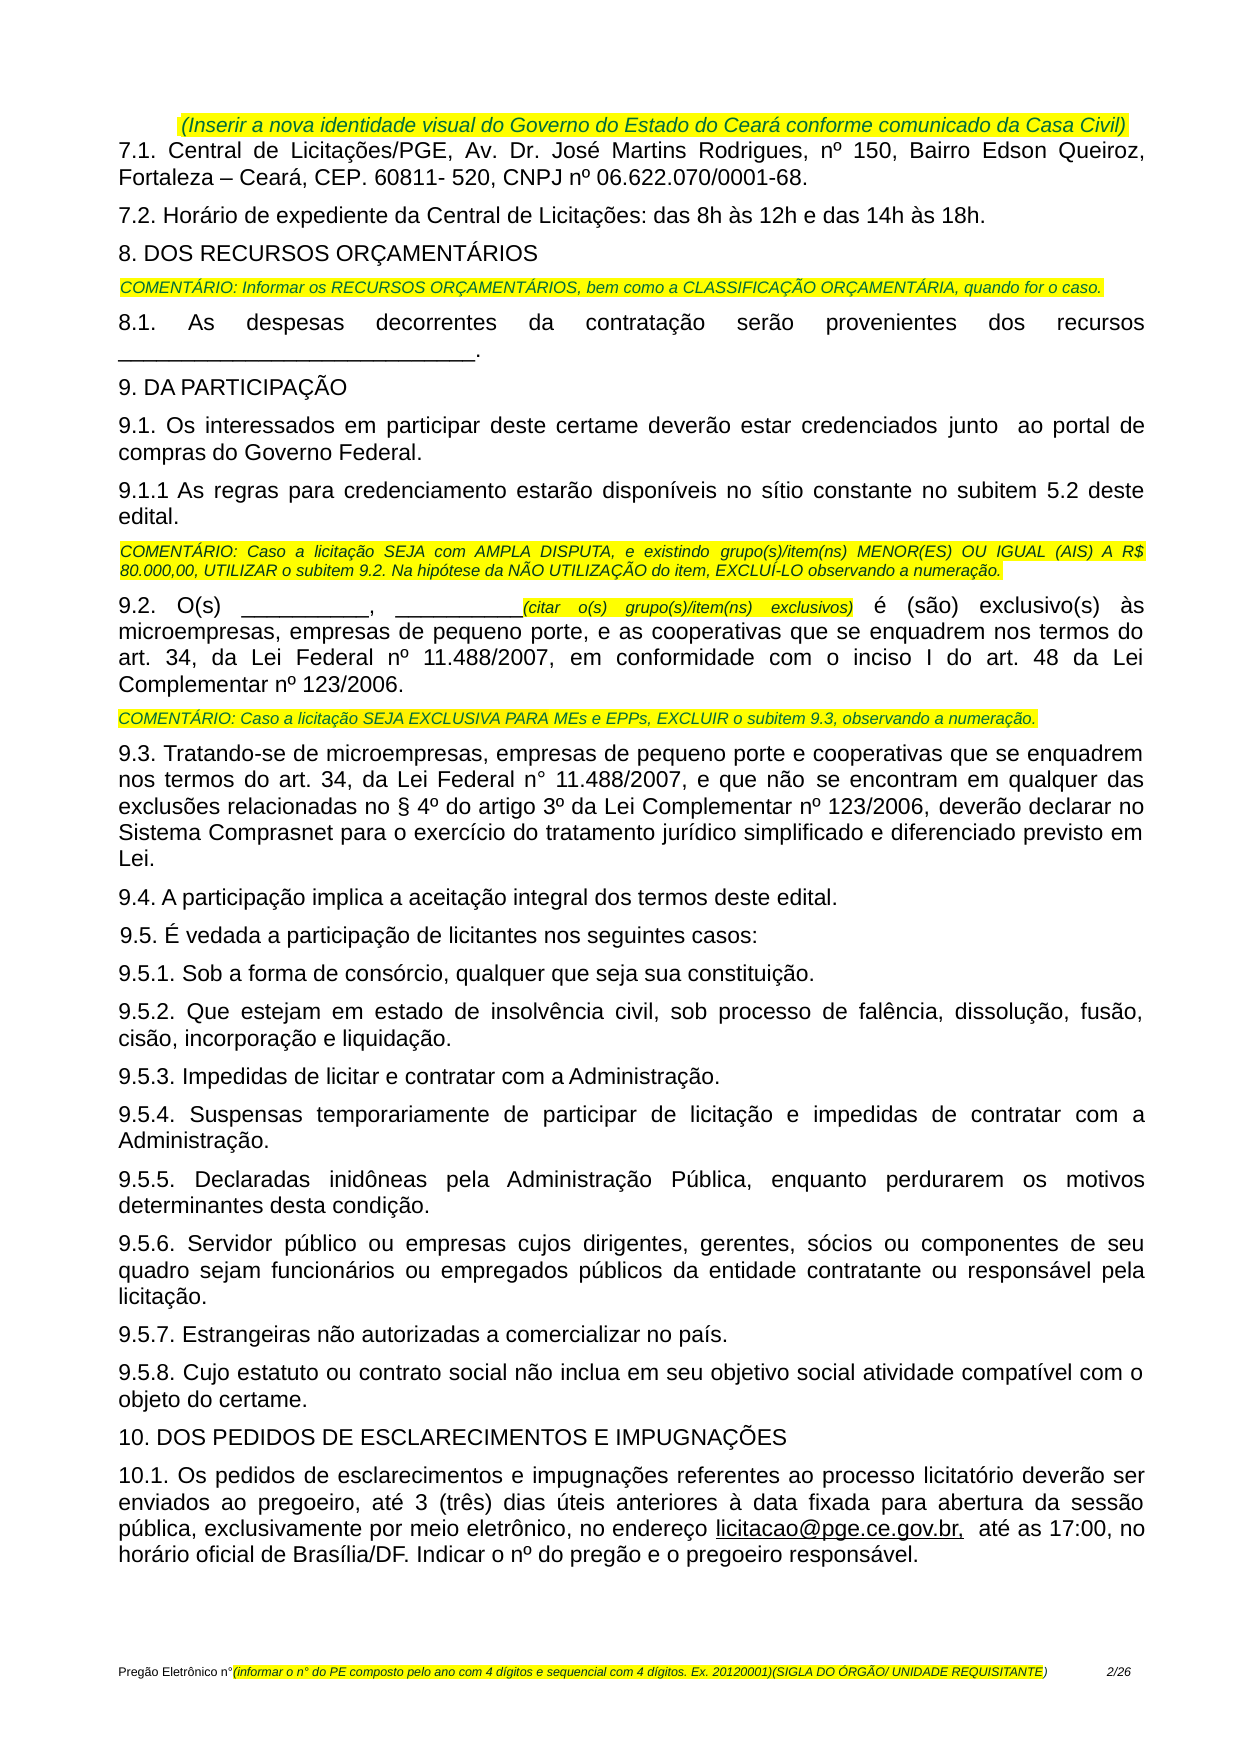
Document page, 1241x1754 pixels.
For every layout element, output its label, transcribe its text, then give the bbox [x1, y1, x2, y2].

text COMENTÁRIO: Caso a licitação SEJA EXCLUSIVA PARA MEs e EPPs, EXCLUIR o subitem 9.3, observando a numeração. [118, 709, 1146, 728]
text 9.5.7. Estrangeiras não autorizadas a comercializar no país. [118, 1321, 1146, 1347]
text 9. DA PARTICIPAÇÃO [118, 374, 1146, 400]
text 9.1. Os interessados em participar deste certame deverão estar credenciados junto ao portal de compras do Governo Federal. [118, 412, 1146, 465]
text 9.5.4. Suspensas temporariamente de participar de licitação e impedidas de contratar com a Administração. [118, 1101, 1146, 1154]
text 10. DOS PEDIDOS DE ESCLARECIMENTOS E IMPUGNAÇÕES [118, 1424, 1146, 1450]
text COMENTÁRIO: Caso a licitação SEJA com AMPLA DISPUTA, e existindo grupo(s)/item(ns) MENOR(ES) OU IGUAL (AIS) A R$ 80.000,00, UTILIZAR o subitem 9.2. Na hipótese da NÃO UTILIZAÇÃO do item, EXCLUÍ-LO observando a numeração. [120, 541, 1146, 580]
text 9.5.5. Declaradas inidôneas pela Administração Pública, enquanto perdurarem os motivos determinantes desta condição. [118, 1166, 1146, 1218]
text 9.2. O(s) __________, __________(citar o(s) grupo(s)/item(ns) exclusivos) é (são) exclusivo(s) às microempresas, empresas de pequeno porte, e as cooperativas que se enquadrem nos termos do art. 34, da Lei Federal nº 11.488/2007, em conformidade com o inciso I do art. 48 da Lei Complementar nº 123/2006. [118, 592, 1144, 697]
text 9.5.3. Impedidas de licitar e contratar com a Administração. [118, 1063, 1146, 1089]
text 9.1.1 As regras para credenciamento estarão disponíveis no sítio constante no subitem 5.2 deste edital. [118, 477, 1146, 529]
text 7.1. Central de Licitações/PGE, Av. Dr. José Martins Rodrigues, nº 150, Bairro Edson Queiroz, Fortaleza – Ceará, CEP. 60811- 520, CNPJ nº 06.622.070/0001-68. [118, 137, 1146, 190]
text 8. DOS RECURSOS ORÇAMENTÁRIOS [118, 240, 1146, 266]
text 9.5.2. Que estejam em estado de insolvência civil, sob processo de falência, dissolução, fusão, cisão, incorporação e liquidação. [118, 998, 1144, 1051]
text 8.1. As despesas decorrentes da contratação serão provenientes dos recursos ____________________________. [118, 309, 1146, 362]
text 10.1. Os pedidos de esclarecimentos e impugnações referentes ao processo licitatório deverão ser enviados ao pregoeiro, até 3 (três) dias úteis anteriores à data fixada para abertura da sessão pública, exclusivamente por meio eletrônico, no endereço licitacao@pge.ce.gov.br, até as 17:00, no horário oficial de Brasília/DF. Indicar o nº do pregão e o pregoeiro responsável. [118, 1462, 1146, 1568]
text 7.2. Horário de expediente da Central de Licitações: das 8h às 12h e das 14h às 18h. [118, 202, 1146, 228]
text 9.4. A participação implica a aceitação integral dos termos deste edital. [118, 883, 1146, 910]
text 9.5.1. Sob a forma de consórcio, qualquer que seja sua constituição. [118, 960, 1146, 986]
text 9.5. É vedada a participação de licitantes nos seguintes casos: [119, 922, 1146, 948]
text 9.5.6. Servidor público ou empresas cujos dirigentes, gerentes, sócios ou componentes de seu quadro sejam funcionários ou empregados públicos da entidade contratante ou responsável pela licitação. [118, 1230, 1146, 1309]
text 9.3. Tratando-se de microempresas, empresas de pequeno porte e cooperativas que se enquadrem nos termos do art. 34, da Lei Federal n° 11.488/2007, e que não se encontram em qualquer das exclusões relacionadas no § 4º do artigo 3º da Lei Complementar nº 123/2006, deverão declarar no Sistema Comprasnet para o exercício do tratamento jurídico simplificado e diferenciado previsto em Lei. [118, 740, 1144, 872]
text 9.5.8. Cujo estatuto ou contrato social não inclua em seu objetivo social atividade compatível com o objeto do certame. [118, 1359, 1144, 1412]
text COMENTÁRIO: Informar os RECURSOS ORÇAMENTÁRIOS, bem como a CLASSIFICAÇÃO ORÇAMENTÁRIA, quando for o caso. [120, 278, 1146, 297]
